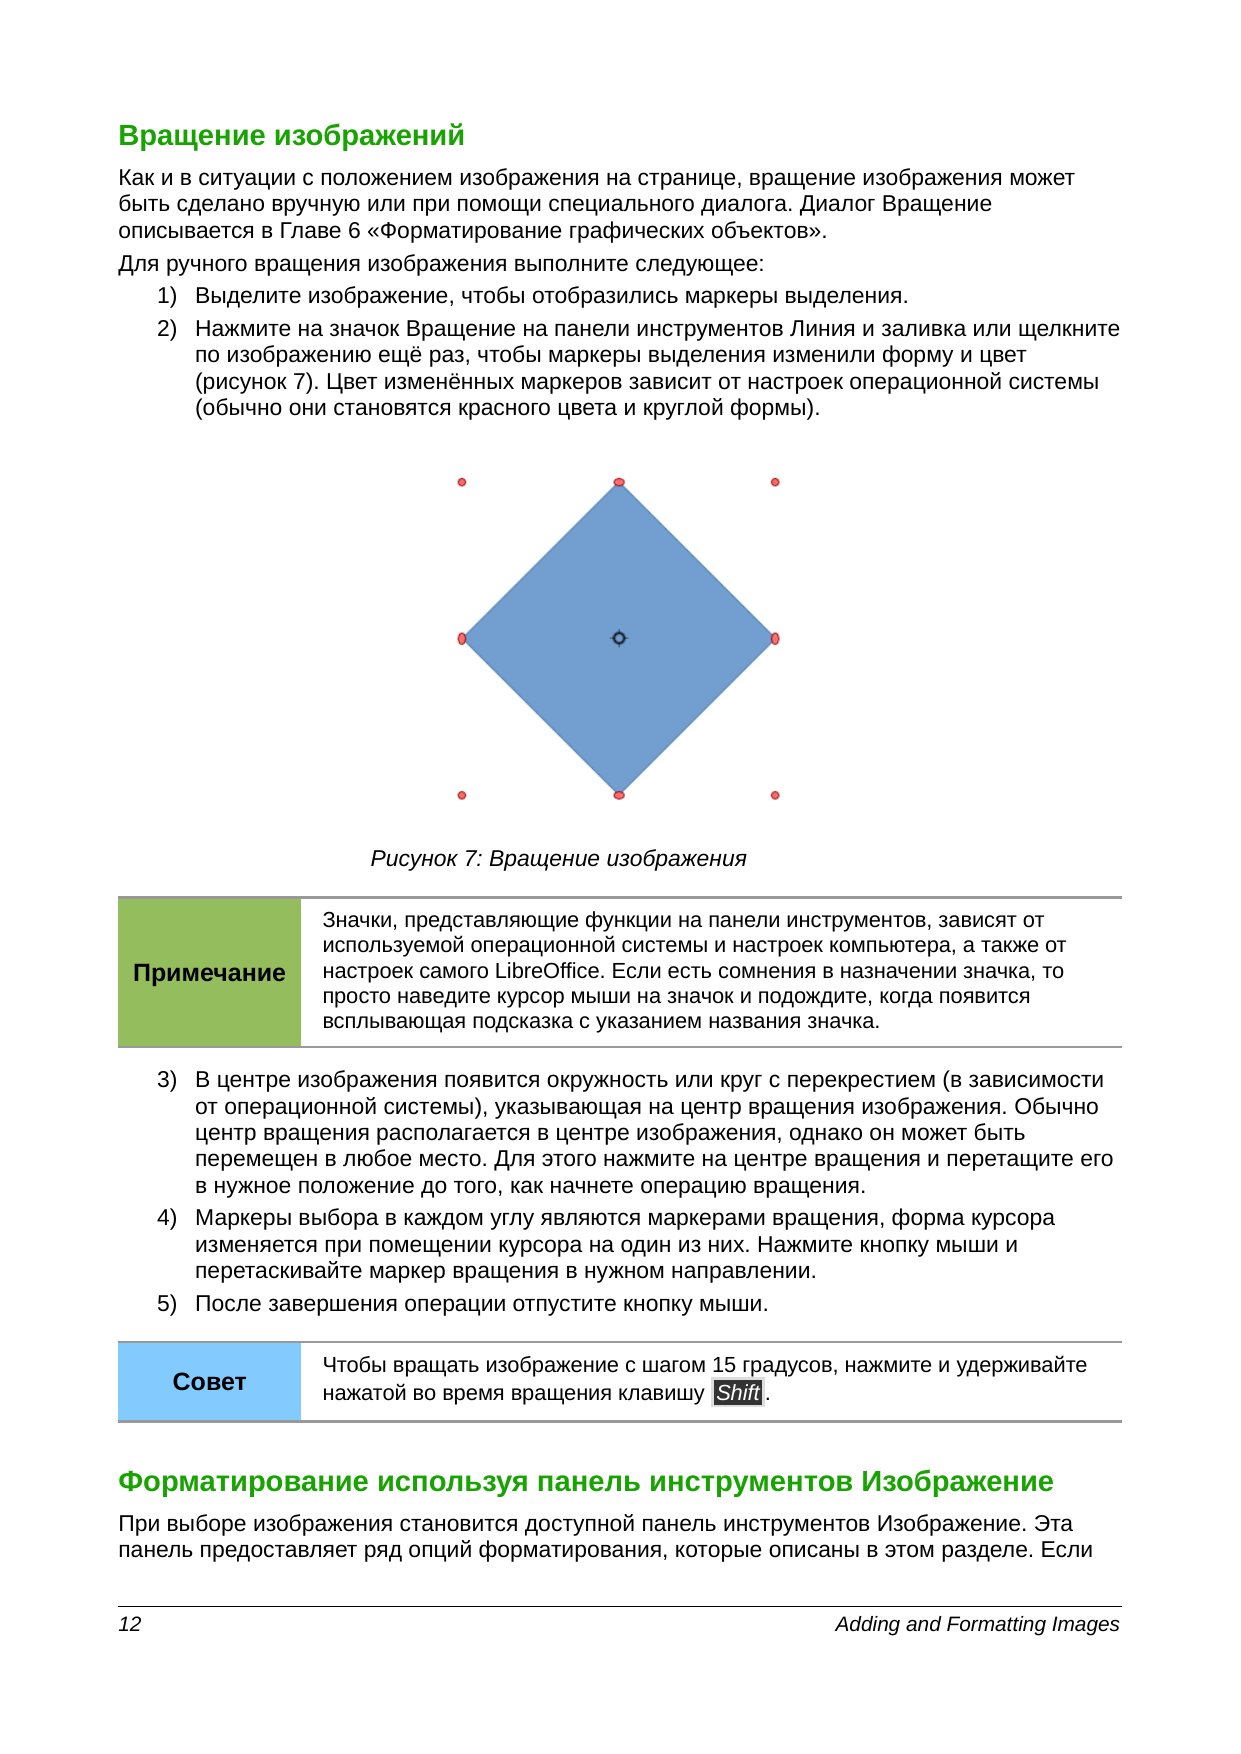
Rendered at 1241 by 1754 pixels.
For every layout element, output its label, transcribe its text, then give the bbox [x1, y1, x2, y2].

list Маркеры выбора в каждом углу являются маркерами вращения, форма курсора изменяется при помещении курсора на один из них. Нажмите кнопку мыши и перетаскивайте маркер вращения в нужном направлении. [177, 1204, 1122, 1283]
table_header Совет [118, 1343, 301, 1420]
text Рисунок 7: Вращение изображения [370, 846, 870, 872]
table_header Примечание [118, 899, 301, 1046]
list Как и в ситуации с положением изображения на странице, вращение изображения может быть сделано вручную или при помощи специального диалога. Диалог Вращение описывается в Главе 6 «Форматирование графических объектов». [118, 164, 1122, 243]
subtitle Вращение изображений [118, 118, 1122, 152]
list Для ручного вращения изображения выполните следующее: [118, 249, 1122, 276]
picture [370, 439, 871, 846]
table_header Чтобы вращать изображение с шагом 15 градусов, нажмите и удерживайте нажатой во время вращения клавишу Shift. [301, 1343, 1122, 1420]
list В центре изображения появится окружность или круг с перекрестием (в зависимости от операционной системы), указывающая на центр вращения изображения. Обычно центр вращения располагается в центре изображения, однако он может быть перемещен в любое место. Для этого нажмите на центре вращения и перетащите его в нужное положение до того, как начнете операцию вращения. [177, 1066, 1122, 1198]
list После завершения операции отпустите кнопку мыши. [177, 1290, 1122, 1316]
table_header Значки, представляющие функции на панели инструментов, зависят от используемой операционной системы и настроек компьютера, а также от настроек самого LibreOffice. Если есть сомнения в назначении значка, то просто наведите курсор мыши на значок и подождите, когда появится всплывающая подсказка с указанием названия значка. [301, 899, 1122, 1046]
list Нажмите на значок Вращение на панели инструментов Линия и заливка или щелкните по изображению ещё раз, чтобы маркеры выделения изменили форму и цвет (рисунок 7). Цвет изменённых маркеров зависит от настроек операционной системы (обычно они становятся красного цвета и круглой формы). [177, 315, 1122, 420]
list Выделите изображение, чтобы отобразились маркеры выделения. [177, 282, 1122, 309]
subtitle Форматирование используя панель инструментов Изображение [118, 1464, 1122, 1497]
text При выборе изображения становится доступной панель инструментов Изображение. Эта панель предоставляет ряд опций форматирования, которые описаны в этом разделе. Если [118, 1510, 1122, 1562]
